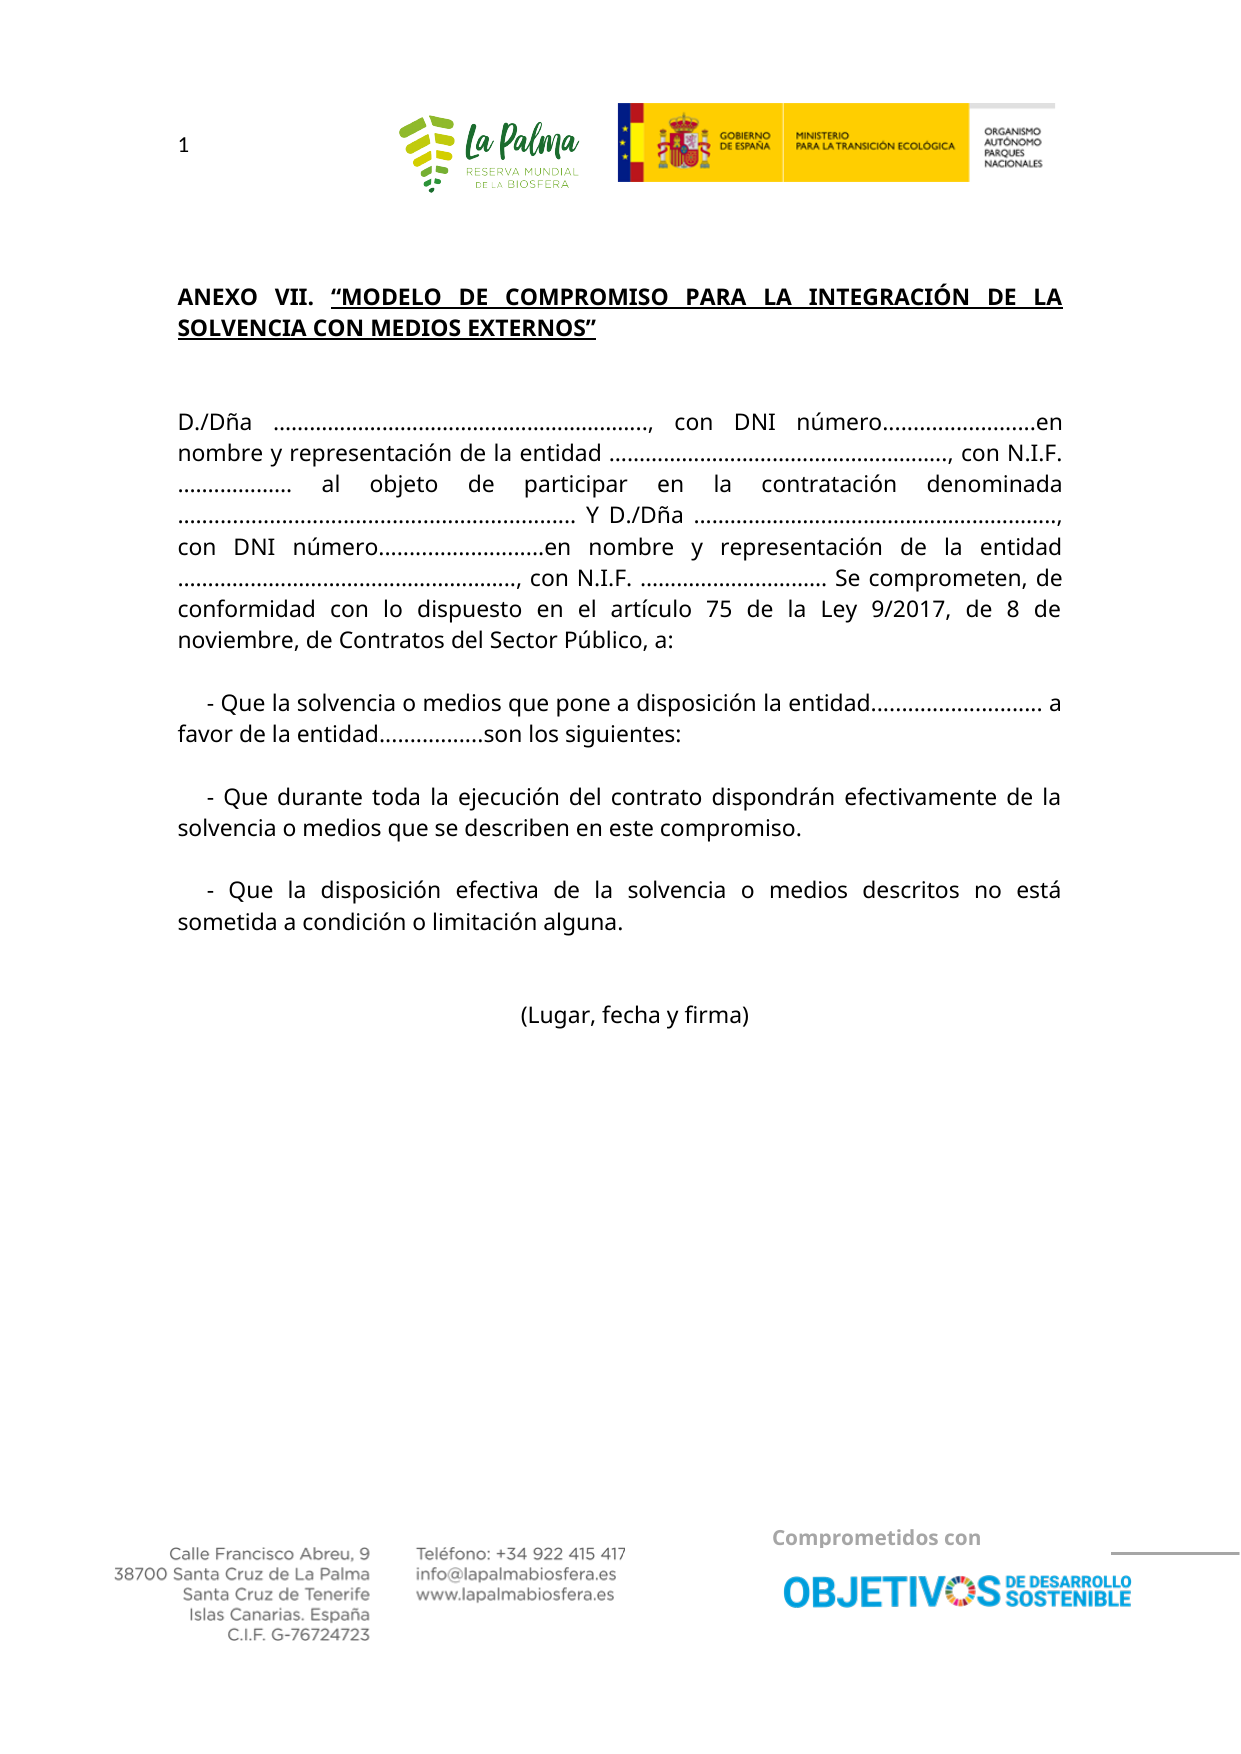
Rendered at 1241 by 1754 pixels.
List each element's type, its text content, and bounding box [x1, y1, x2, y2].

text - Que la disposición efectiva de la solvencia o medios descritos no está sometida a condición o limitación alguna. [177, 874, 1063, 937]
text - Que durante toda la ejecución del contrato dispondrán efectivamente de la solvencia o medios que se describen en este compromiso. [177, 781, 1063, 843]
text D./Dña …………………………………………………….., con DNI número.........................en nombre y representación de la entidad ……………………………………………….., con N.I.F. ….…………… al objeto de participar en la contratación denominada ….............................................................. Y D./Dña ………………….……………………………….., con DNI número...........................en nombre y representación de la entidad ……………………………………………….., con N.I.F. ………….……………… Se comprometen, de conformidad con lo dispuesto en el artículo 75 de la Ley 9/2017, de 8 de noviembre, de Contratos del Sector Público, a: [177, 406, 1063, 656]
text ANEXO VII. “MODELO DE COMPROMISO PARA LA INTEGRACIÓN DE LA SOLVENCIA CON MEDIOS EXTERNOS” [177, 281, 1063, 343]
text - Que la solvencia o medios que pone a disposición la entidad............................ a favor de la entidad.................son los siguientes: [177, 687, 1063, 749]
text (Lugar, fecha y firma) [177, 999, 1063, 1031]
